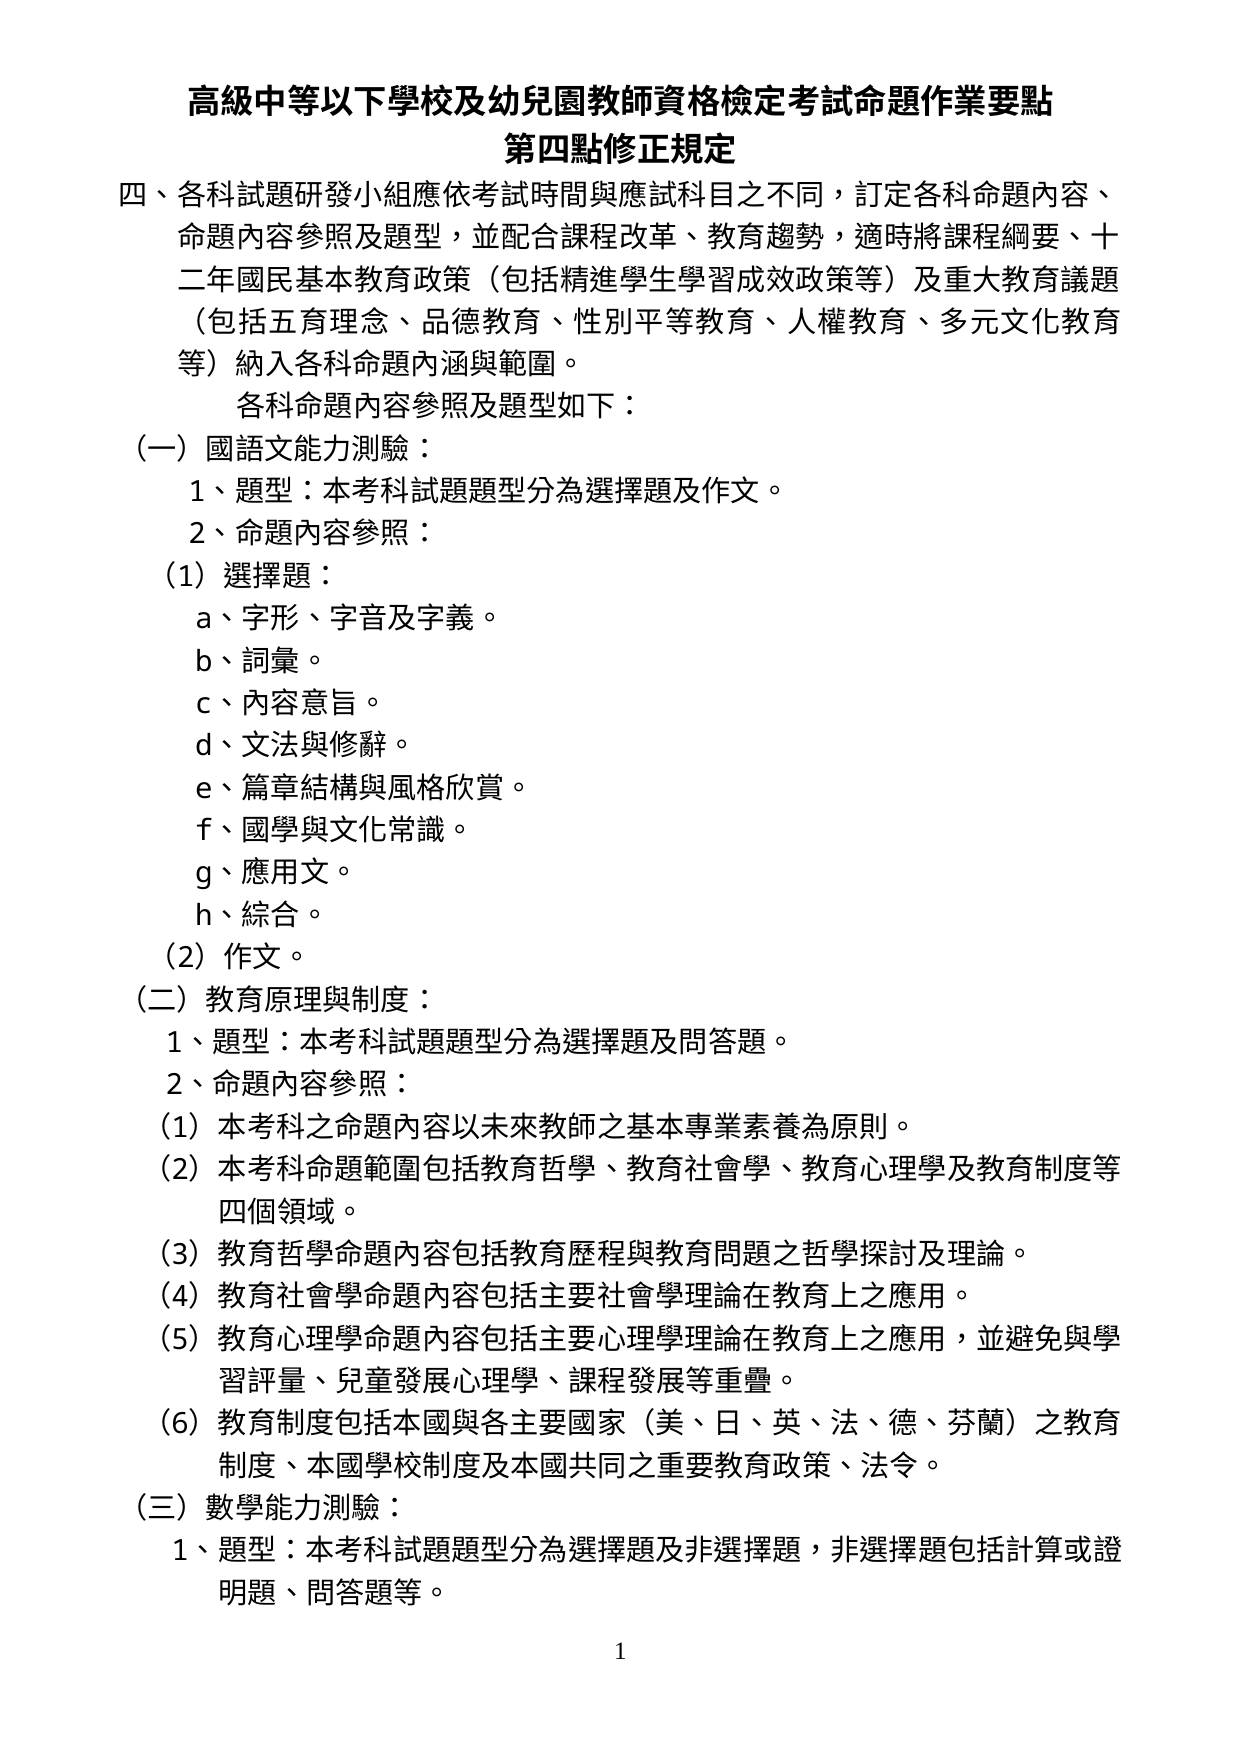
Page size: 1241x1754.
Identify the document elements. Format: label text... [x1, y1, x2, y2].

text （1）本考科之命題內容以未來教師之基本專業素養為原則。 [118, 1103, 1122, 1146]
text 2、命題內容參照： [118, 510, 1122, 552]
text f、國學與文化常識。 [118, 807, 1122, 849]
text （2）作文。 [118, 934, 1122, 976]
text e、篇章結構與風格欣賞。 [118, 764, 1122, 807]
text 各科命題內容參照及題型如下： [118, 383, 1122, 425]
text 四、各科試題研發小組應依考試時間與應試科目之不同，訂定各科命題內容、命題內容參照及題型，並配合課程改革、教育趨勢，適時將課程綱要、十 二年國民基本教育政策（包括精進學生學習成效政策等）及重大教育議題（包括五育理念、品德教育、性別平等教育、人權教育、多元文化教育等）納入各科命題內涵與範圍。 [118, 171, 1122, 383]
text 1、題型：本考科試題題型分為選擇題及問答題。 [118, 1018, 1122, 1061]
text g、應用文。 [118, 849, 1122, 891]
text 1、題型：本考科試題題型分為選擇題及作文。 [118, 467, 1122, 510]
text （6）教育制度包括本國與各主要國家（美、日、英、法、德、芬蘭）之教育制度、本國學校制度及本國共同之重要教育政策、法令。 [142, 1400, 1122, 1484]
text b、詞彙。 [118, 637, 1122, 679]
text d、文法與修辭。 [118, 722, 1122, 764]
text （二）教育原理與制度： [118, 976, 1122, 1018]
text c、內容意旨。 [118, 679, 1122, 722]
text （4）教育社會學命題內容包括主要社會學理論在教育上之應用。 [118, 1273, 1122, 1315]
text a、字形、字音及字義。 [118, 595, 1122, 637]
text 2、命題內容參照： [118, 1061, 1122, 1103]
text （2）本考科命題範圍包括教育哲學、教育社會學、教育心理學及教育制度等四個領域。 [142, 1146, 1122, 1230]
text （1）選擇題： [118, 552, 1122, 595]
text 高級中等以下學校及幼兒園教師資格檢定考試命題作業要點 [118, 75, 1122, 123]
text 第四點修正規定 [118, 123, 1122, 171]
text （一）國語文能力測驗： [118, 425, 1122, 467]
text （3）教育哲學命題內容包括教育歷程與教育問題之哲學探討及理論。 [118, 1230, 1122, 1273]
text （三）數學能力測驗： [118, 1484, 1122, 1527]
text h、綜合。 [118, 891, 1122, 934]
text （5）教育心理學命題內容包括主要心理學理論在教育上之應用，並避免與學習評量、兒童發展心理學、課程發展等重疊。 [142, 1315, 1122, 1400]
text 1、題型：本考科試題題型分為選擇題及非選擇題，非選擇題包括計算或證明題、問答題等。 [171, 1527, 1122, 1612]
